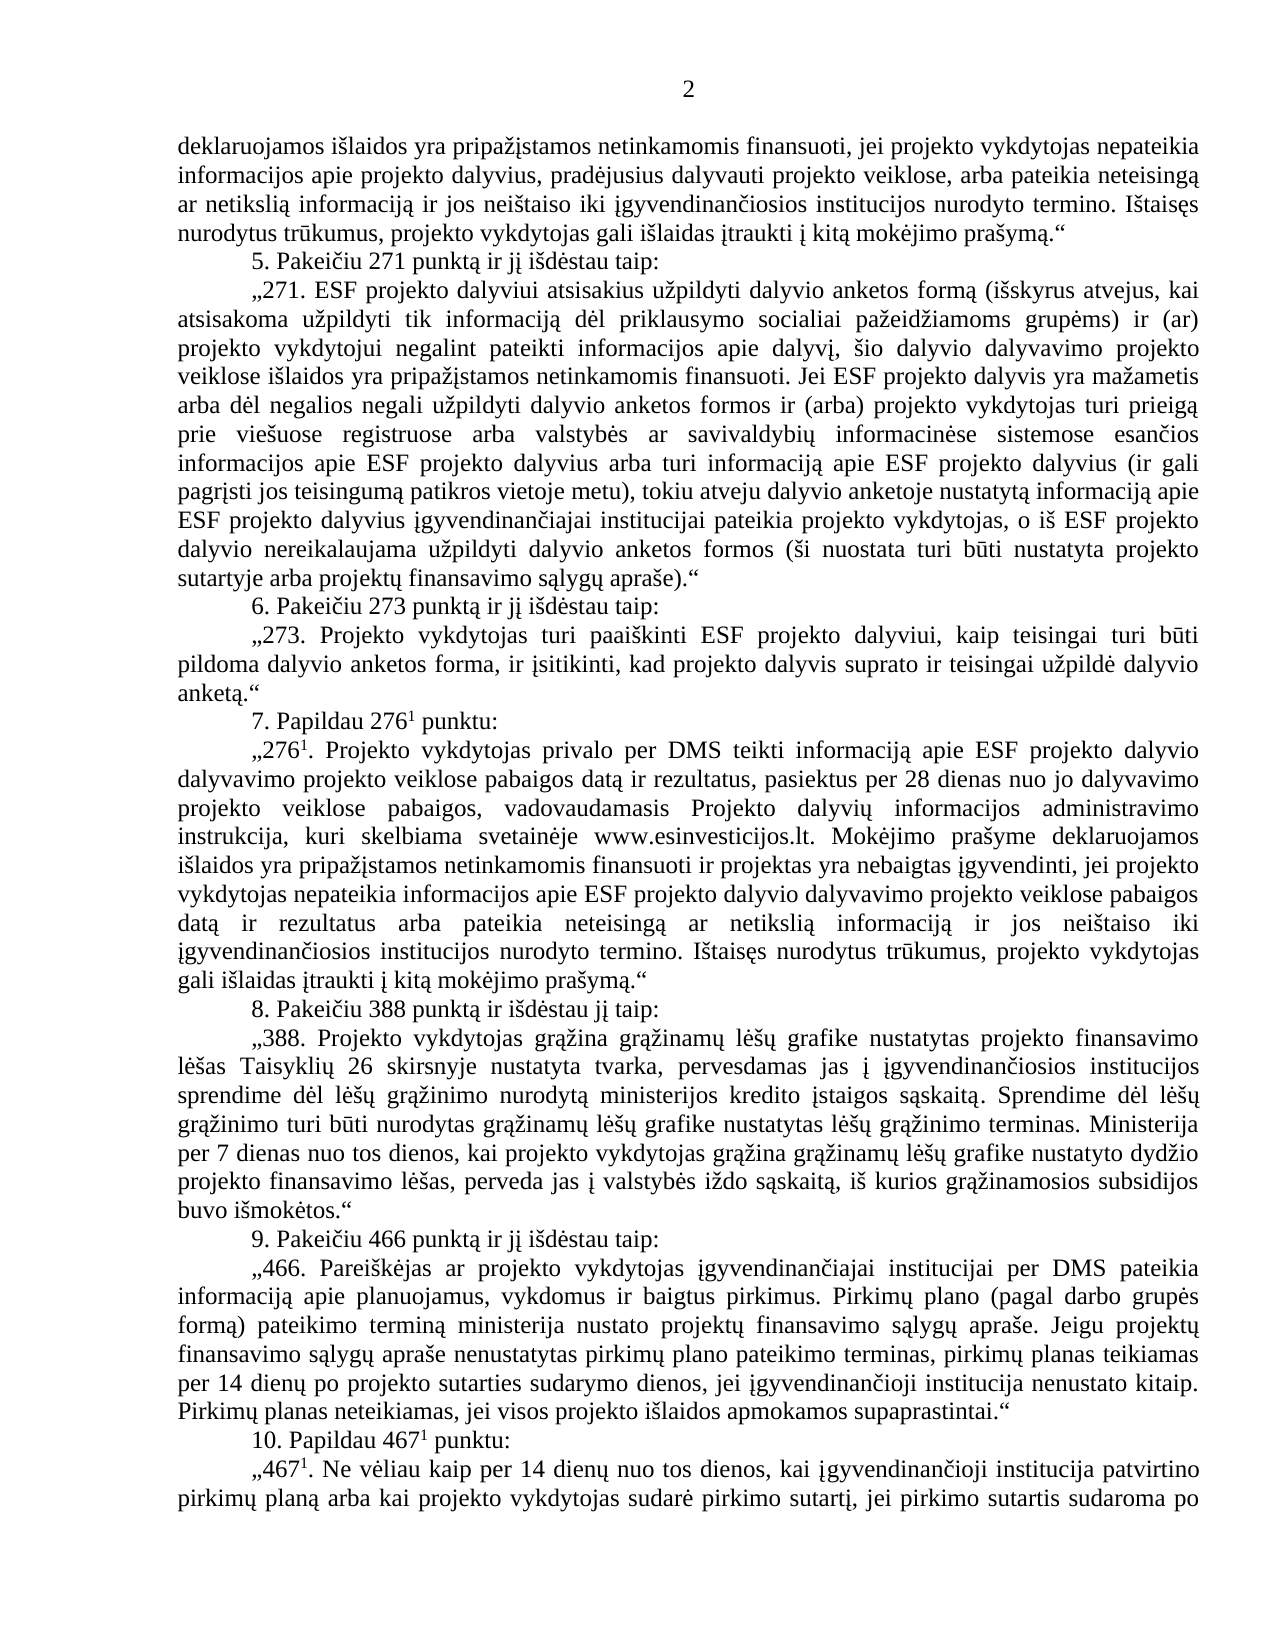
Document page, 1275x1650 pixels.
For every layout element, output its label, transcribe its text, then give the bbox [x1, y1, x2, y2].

text „271. ESF projekto dalyviui atsisakius užpildyti dalyvio anketos formą (išskyrus atvejus, kai atsisakoma užpildyti tik informaciją dėl priklausymo socialiai pažeidžiamoms grupėms) ir (ar) projekto vykdytojui negalint pateikti informacijos apie dalyvį, šio dalyvio dalyvavimo projekto veiklose išlaidos yra pripažįstamos netinkamomis finansuoti. Jei ESF projekto dalyvis yra mažametis arba dėl negalios negali užpildyti dalyvio anketos formos ir (arba) projekto vykdytojas turi prieigą prie viešuose registruose arba valstybės ar savivaldybių informacinėse sistemose esančios informacijos apie ESF projekto dalyvius arba turi informaciją apie ESF projekto dalyvius (ir gali pagrįsti jos teisingumą patikros vietoje metu), tokiu atveju dalyvio anketoje nustatytą informaciją apie ESF projekto dalyvius įgyvendinančiajai institucijai pateikia projekto vykdytojas, o iš ESF projekto dalyvio nereikalaujama užpildyti dalyvio anketos formos (ši nuostata turi būti nustatyta projekto sutartyje arba projektų finansavimo sąlygų apraše).“ [177, 275, 1200, 591]
text 6. Pakeičiu 273 punktą ir jį išdėstau taip: [251, 591, 1200, 620]
text 9. Pakeičiu 466 punktą ir jį išdėstau taip: [251, 1224, 1200, 1253]
text „388. Projekto vykdytojas grąžina grąžinamų lėšų grafike nustatytas projekto finansavimo lėšas Taisyklių 26 skirsnyje nustatyta tvarka, pervesdamas jas į įgyvendinančiosios institucijos sprendime dėl lėšų grąžinimo nurodytą ministerijos kredito įstaigos sąskaitą. Sprendime dėl lėšų grąžinimo turi būti nurodytas grąžinamų lėšų grafike nustatytas lėšų grąžinimo terminas. Ministerija per 7 dienas nuo tos dienos, kai projekto vykdytojas grąžina grąžinamų lėšų grafike nustatyto dydžio projekto finansavimo lėšas, perveda jas į valstybės iždo sąskaitą, iš kurios grąžinamosios subsidijos buvo išmokėtos.“ [177, 1023, 1200, 1224]
text 7. Papildau 2761 punktu: [251, 706, 1200, 735]
text „273. Projekto vykdytojas turi paaiškinti ESF projekto dalyviui, kaip teisingai turi būti pildoma dalyvio anketos forma, ir įsitikinti, kad projekto dalyvis suprato ir teisingai užpildė dalyvio anketą.“ [177, 620, 1200, 706]
text 10. Papildau 4671 punktu: [251, 1425, 1200, 1454]
text 8. Pakeičiu 388 punktą ir išdėstau jį taip: [251, 994, 1200, 1023]
text deklaruojamos išlaidos yra pripažįstamos netinkamomis finansuoti, jei projekto vykdytojas nepateikia informacijos apie projekto dalyvius, pradėjusius dalyvauti projekto veiklose, arba pateikia neteisingą ar netikslią informaciją ir jos neištaiso iki įgyvendinančiosios institucijos nurodyto termino. Ištaisęs nurodytus trūkumus, projekto vykdytojas gali išlaidas įtraukti į kitą mokėjimo prašymą.“ [177, 131, 1200, 246]
text „4671. Ne vėliau kaip per 14 dienų nuo tos dienos, kai įgyvendinančioji institucija patvirtino pirkimų planą arba kai projekto vykdytojas sudarė pirkimo sutartį, jei pirkimo sutartis sudaroma po [177, 1454, 1200, 1511]
text „466. Pareiškėjas ar projekto vykdytojas įgyvendinančiajai institucijai per DMS pateikia informaciją apie planuojamus, vykdomus ir baigtus pirkimus. Pirkimų plano (pagal darbo grupės formą) pateikimo terminą ministerija nustato projektų finansavimo sąlygų apraše. Jeigu projektų finansavimo sąlygų apraše nenustatytas pirkimų plano pateikimo terminas, pirkimų planas teikiamas per 14 dienų po projekto sutarties sudarymo dienos, jei įgyvendinančioji institucija nenustato kitaip. Pirkimų planas neteikiamas, jei visos projekto išlaidos apmokamos supaprastintai.“ [177, 1253, 1200, 1425]
text „2761. Projekto vykdytojas privalo per DMS teikti informaciją apie ESF projekto dalyvio dalyvavimo projekto veiklose pabaigos datą ir rezultatus, pasiektus per 28 dienas nuo jo dalyvavimo projekto veiklose pabaigos, vadovaudamasis Projekto dalyvių informacijos administravimo instrukcija, kuri skelbiama svetainėje www.esinvesticijos.lt. Mokėjimo prašyme deklaruojamos išlaidos yra pripažįstamos netinkamomis finansuoti ir projektas yra nebaigtas įgyvendinti, jei projekto vykdytojas nepateikia informacijos apie ESF projekto dalyvio dalyvavimo projekto veiklose pabaigos datą ir rezultatus arba pateikia neteisingą ar netikslią informaciją ir jos neištaiso iki įgyvendinančiosios institucijos nurodyto termino. Ištaisęs nurodytus trūkumus, projekto vykdytojas gali išlaidas įtraukti į kitą mokėjimo prašymą.“ [177, 735, 1200, 994]
text 5. Pakeičiu 271 punktą ir jį išdėstau taip: [251, 246, 1200, 275]
